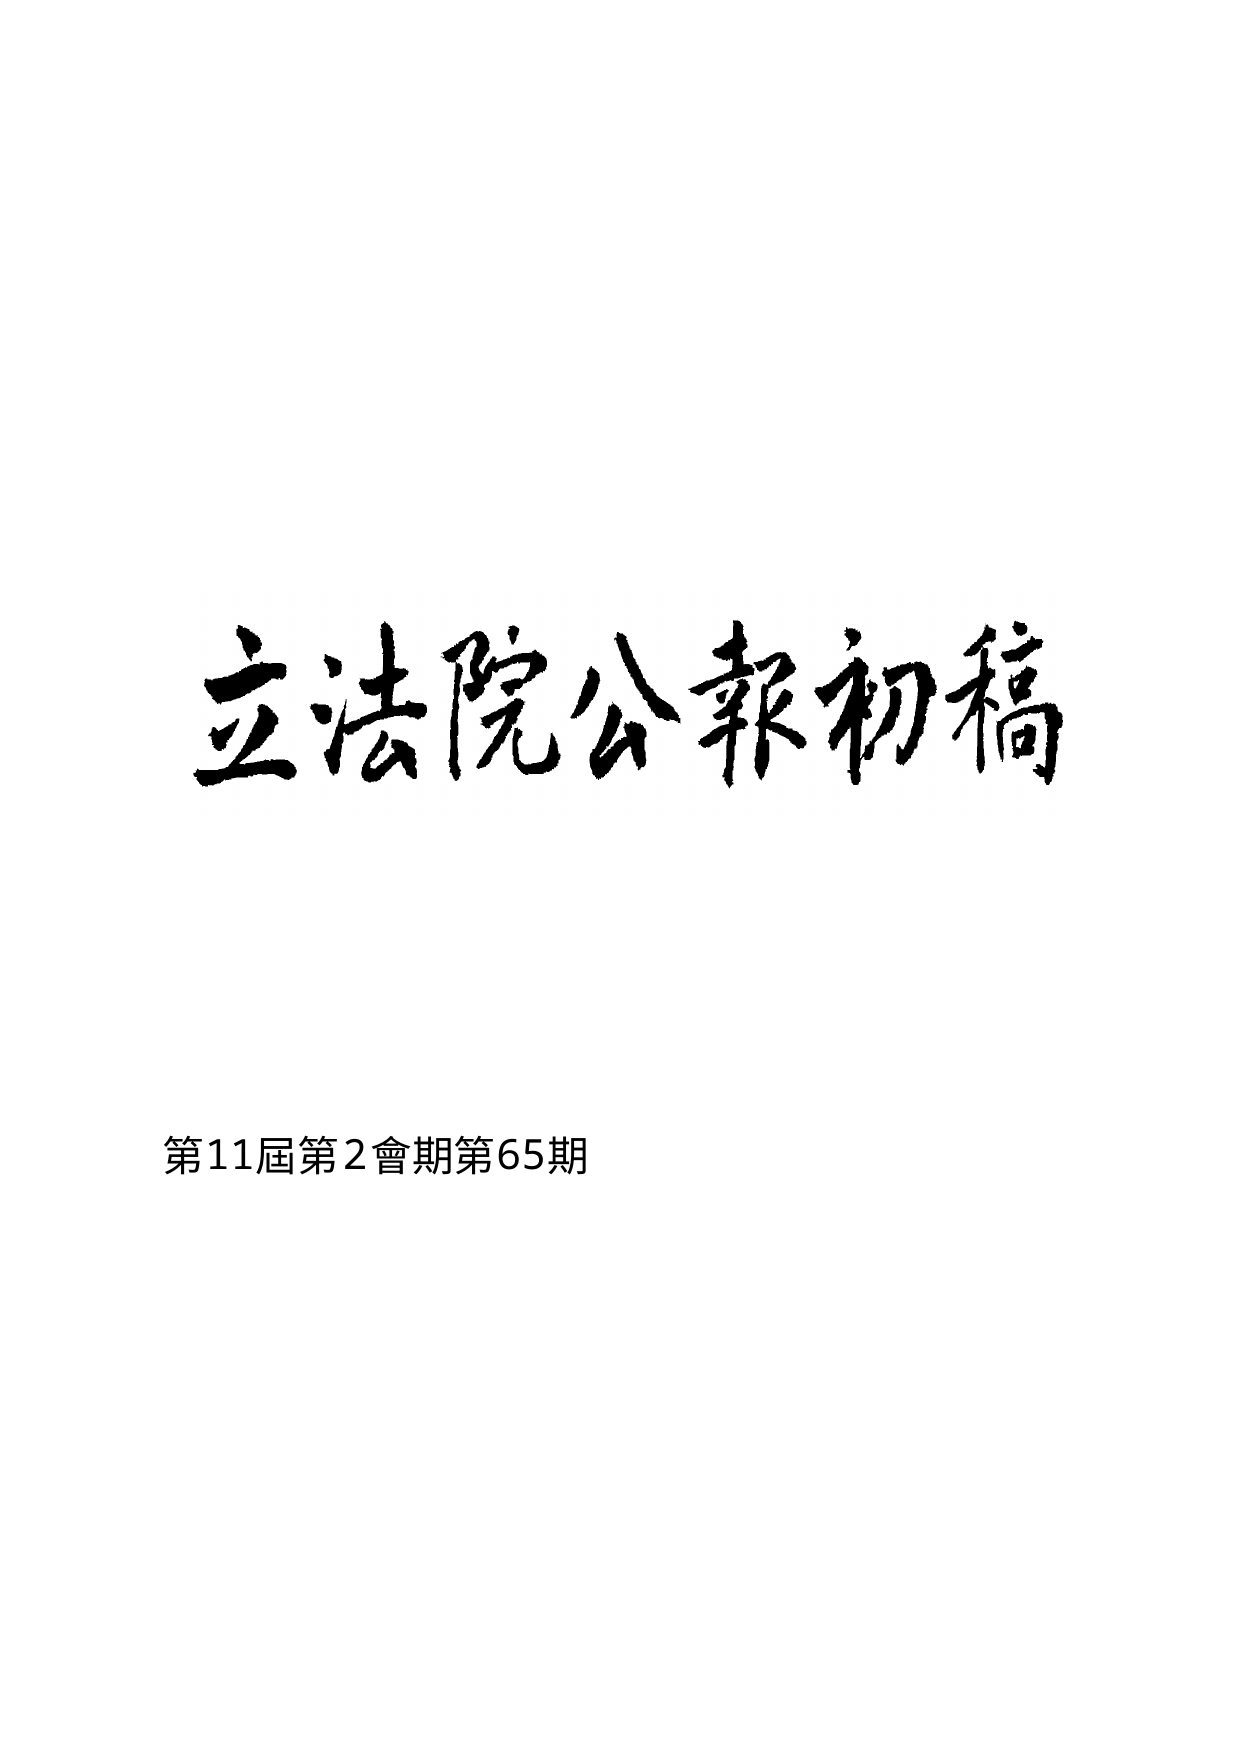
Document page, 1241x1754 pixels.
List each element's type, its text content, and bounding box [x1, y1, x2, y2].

table_header [151, 406, 1098, 902]
table_header 第11屆第2會期第65期 [151, 1089, 617, 1234]
